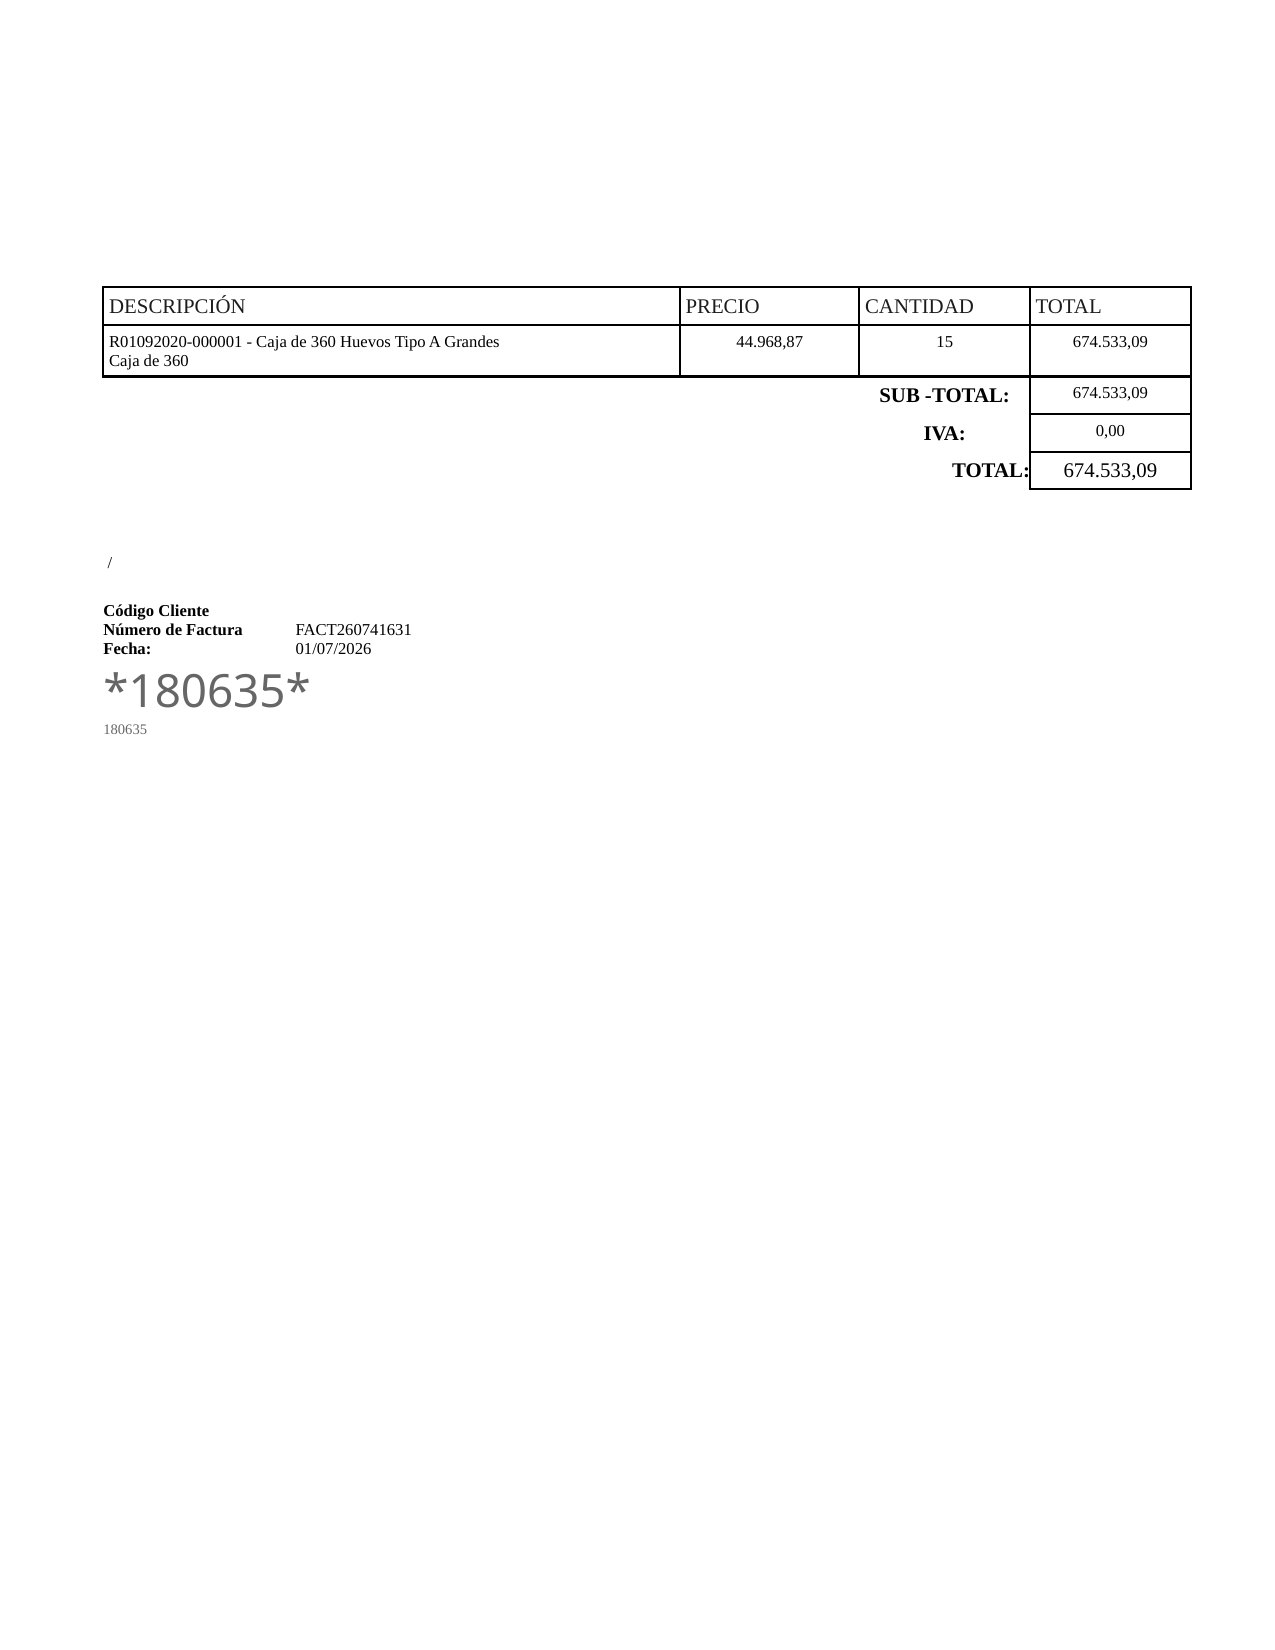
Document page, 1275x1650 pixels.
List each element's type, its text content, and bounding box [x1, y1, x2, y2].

text 180635 [103, 721, 1137, 737]
table_cell FACT260741631 [295, 620, 517, 639]
table_cell 0,00 [1031, 415, 1190, 451]
table_cell [103, 378, 859, 488]
table_cell SUB -TOTAL: [859, 378, 1029, 413]
table_header PRECIO [681, 288, 858, 323]
text *180635* [103, 658, 1137, 721]
table_header TOTAL [1031, 288, 1190, 323]
table_cell Número de Factura [103, 620, 295, 639]
table_cell R01092020-000001 - Caja de 360 Huevos Tipo A Grandes Caja de 360 [104, 326, 679, 375]
table_cell [103, 534, 858, 553]
table_cell 44.968,87 [681, 326, 858, 375]
table_cell IVA: [859, 413, 1029, 451]
table_header [103, 490, 858, 514]
table_cell 674.533,09 [1031, 453, 1190, 488]
table_cell TOTAL: [859, 451, 1029, 488]
table_cell Fecha: [103, 639, 295, 658]
table_cell 674.533,09 [1031, 378, 1190, 413]
table_header DESCRIPCIÓN [104, 288, 679, 323]
table_cell / [103, 553, 858, 572]
table_header Código Cliente [103, 601, 295, 620]
table_cell [103, 514, 858, 533]
table_cell 15 [860, 326, 1029, 375]
table_cell 01/07/2026 [295, 639, 517, 658]
table_header CANTIDAD [860, 288, 1029, 323]
table_cell 674.533,09 [1031, 326, 1190, 375]
table_header [295, 601, 517, 620]
